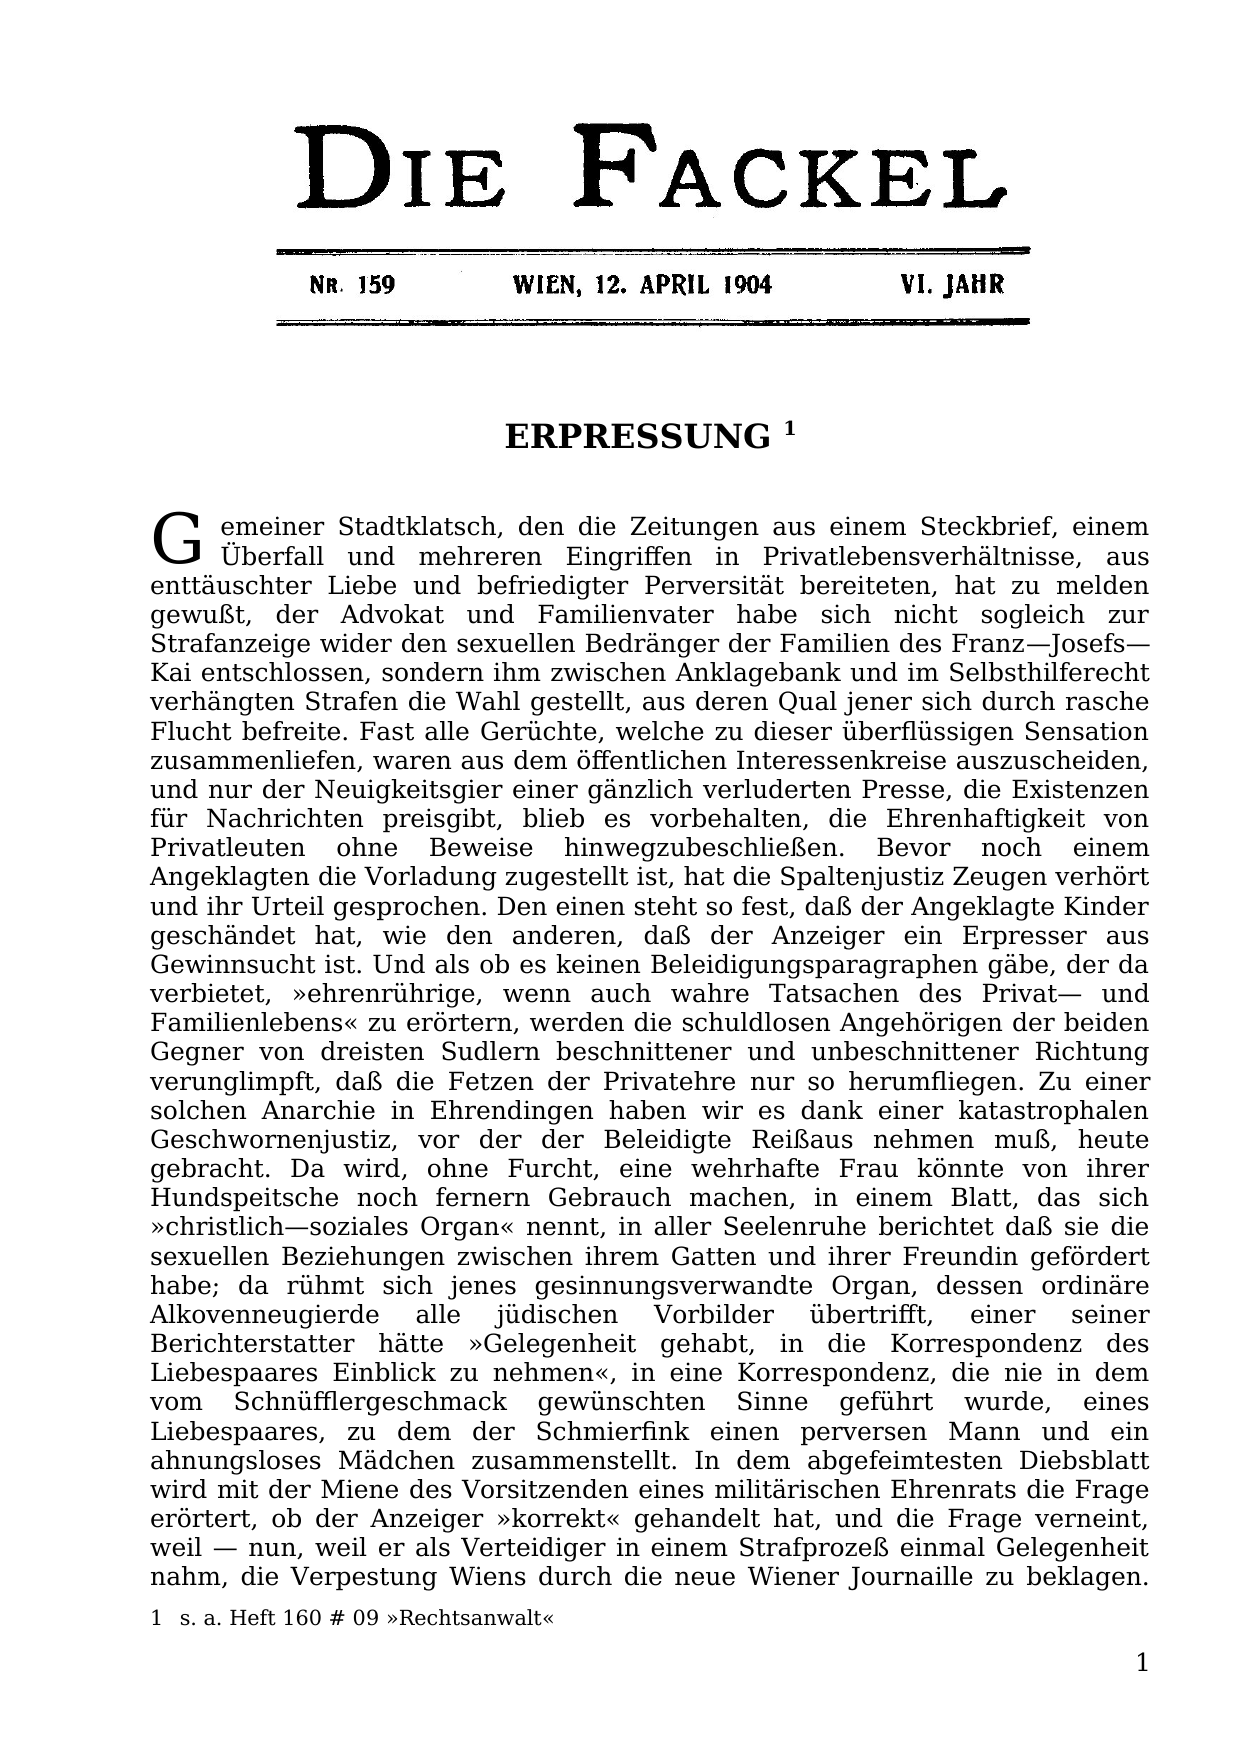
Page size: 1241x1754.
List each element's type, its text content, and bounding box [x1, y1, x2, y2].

text ERPRESSUNG [150, 396, 1151, 456]
picture [264, 104, 1037, 360]
text Gemeiner Stadtklatsch, den die Zeitungen aus einem Steckbrief, einem Überfall und mehreren Eingriffen in Privatlebensverhältnisse, aus enttäuschter Liebe und befriedigter Perversität bereiteten, hat zu melden gewußt, der Advokat und Familienvater habe sich nicht sogleich zur Strafanzeige wider den sexuellen Bedränger der Familien des Franz—Josefs—Kai entschlossen, sondern ihm zwischen Anklagebank und im Selbsthilferecht verhängten Strafen die Wahl gestellt, aus deren Qual jener sich durch rasche Flucht befreite. Fast alle Gerüchte, welche zu dieser überflüssigen Sensation zusammenliefen, waren aus dem öffentlichen Interessenkreise auszuscheiden, und nur der Neuigkeitsgier einer gänzlich verluderten Presse, die Existenzen für Nachrichten preisgibt, blieb es vorbehalten, die Ehrenhaftigkeit von Privatleuten ohne Beweise hinwegzubeschließen. Bevor noch einem Angeklagten die Vorladung zugestellt ist, hat die Spaltenjustiz Zeugen verhört und ihr Urteil gesprochen. Den einen steht so fest, daß der Angeklagte Kinder geschändet hat, wie den anderen, daß der Anzeiger ein Erpresser aus Gewinnsucht ist. Und als ob es keinen Beleidigungsparagraphen gäbe, der da verbietet, »ehrenrührige, wenn auch wahre Tatsachen des Privat— und Familienlebens« zu erörtern, werden die schuldlosen Angehörigen der beiden Gegner von dreisten Sudlern beschnittener und unbeschnittener Richtung verunglimpft, daß die Fetzen der Privatehre nur so herumfliegen. Zu einer solchen Anarchie in Ehrendingen haben wir es dank einer katastrophalen Geschwornenjustiz, vor der der Beleidigte Reißaus nehmen muß, heute gebracht. Da wird, ohne Furcht, eine wehrhafte Frau könnte von ihrer Hundspeitsche noch fernern Gebrauch machen, in einem Blatt, das sich »christlich—soziales Organ« nennt, in aller Seelenruhe berichtet daß sie die sexuellen Beziehungen zwischen ihrem Gatten und ihrer Freundin gefördert habe; da rühmt sich jenes gesinnungsverwandte Organ, dessen ordinäre Alkovenneugierde alle jüdischen Vorbilder übertrifft, einer seiner Berichterstatter hätte »Gelegenheit gehabt, in die Korrespondenz des Liebespaares Einblick zu nehmen«, in eine Korrespondenz, die nie in dem vom Schnüfflergeschmack gewünschten Sinne geführt wurde, eines Liebespaares, zu dem der Schmierfink einen perversen Mann und ein ahnungsloses Mädchen zusammenstellt. In dem abgefeimtesten Diebsblatt wird mit der Miene des Vorsitzenden eines militärischen Ehrenrats die Frage erörtert, ob der Anzeiger »korrekt« gehandelt hat, und die Frage verneint, weil — nun, weil er als Verteidiger in einem Strafprozeß einmal Gelegenheit nahm, die Verpestung Wiens durch die neue Wiener Journaille zu beklagen. [150, 512, 1151, 1592]
text s. a. Heft 160 # 09 »Rechtsanwalt« [150, 1606, 1151, 1631]
